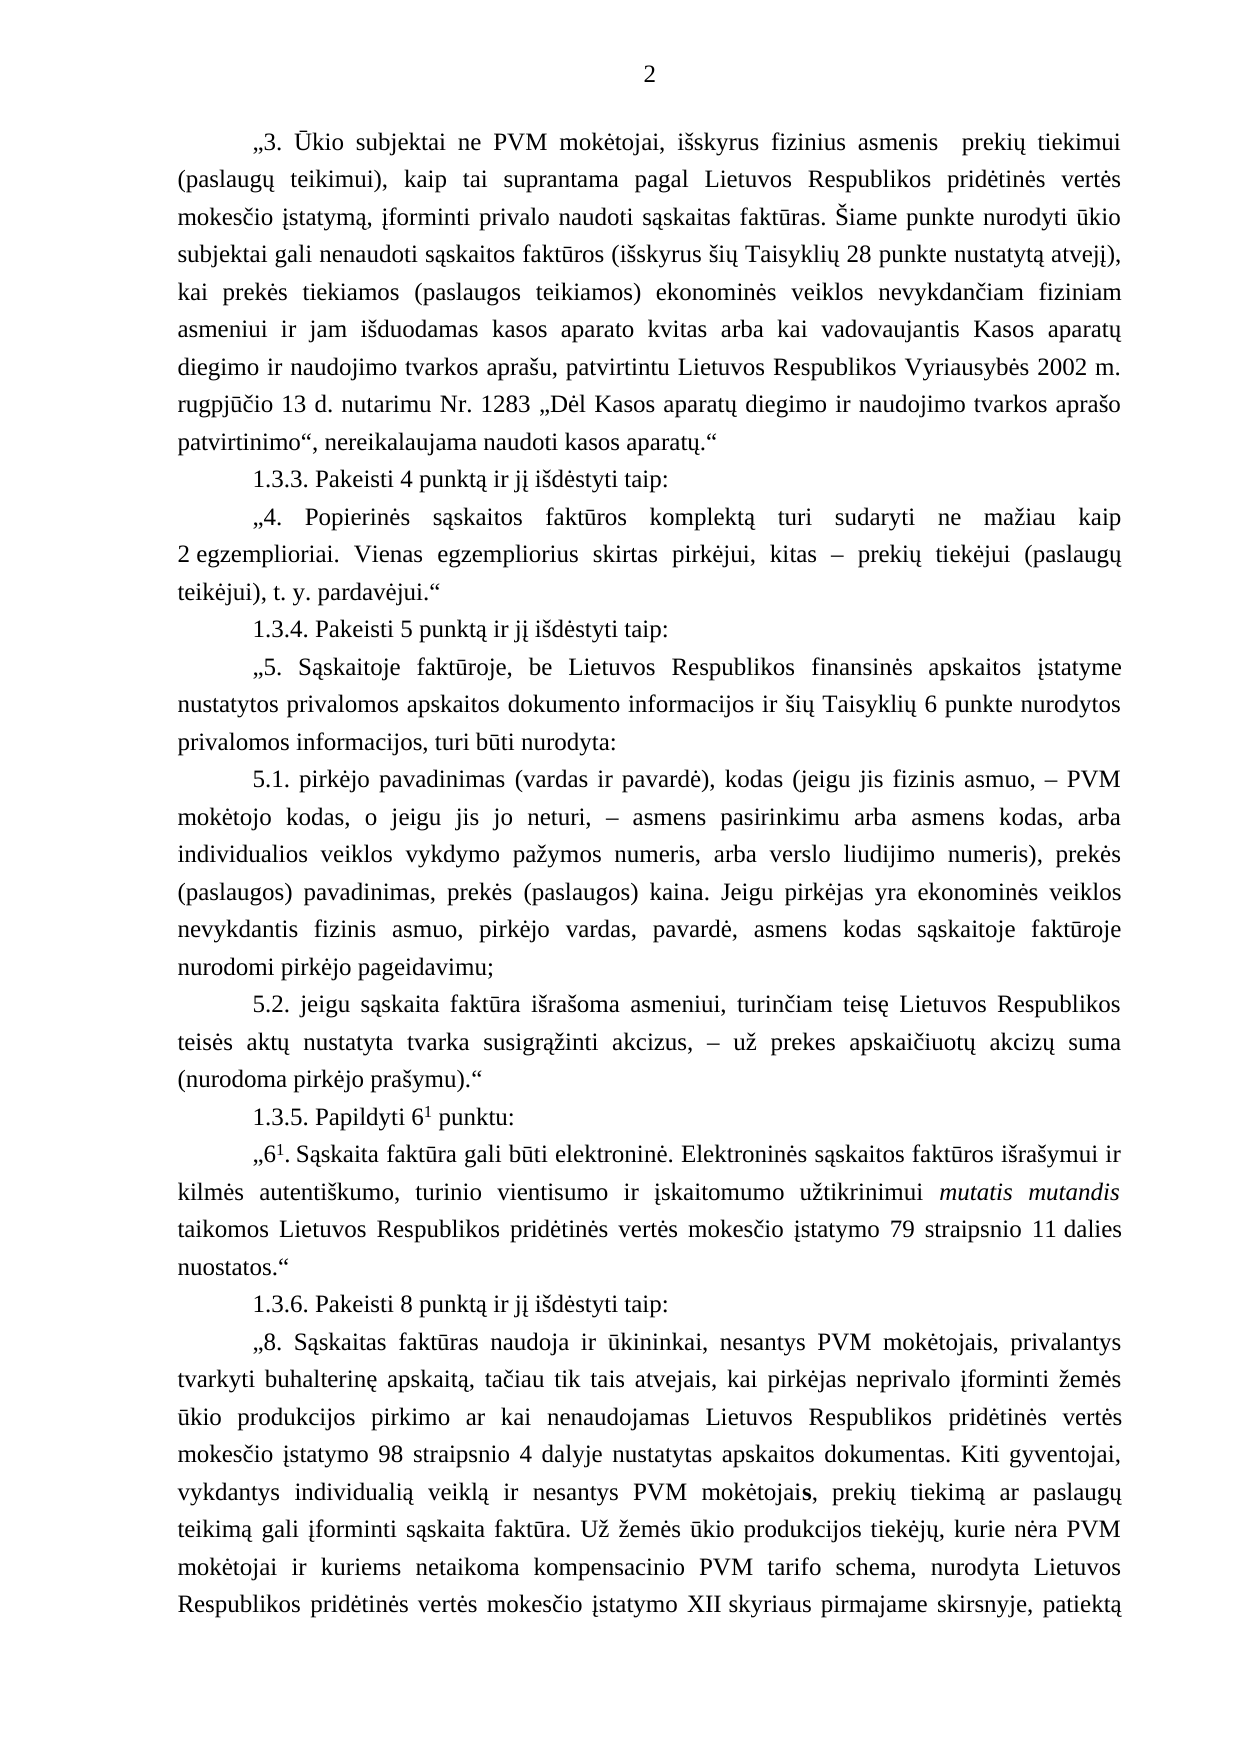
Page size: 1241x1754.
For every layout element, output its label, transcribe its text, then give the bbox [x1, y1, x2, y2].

text „5. Sąskaitoje faktūroje, be Lietuvos Respublikos finansinės apskaitos įstatyme nustatytos privalomos apskaitos dokumento informacijos ir šių Taisyklių 6 punkte nurodytos privalomos informacijos, turi būti nurodyta: [177, 643, 1122, 756]
text 1.3.4. Pakeisti 5 punktą ir jį išdėstyti taip: [177, 606, 1122, 643]
text 1.3.6. Pakeisti 8 punktą ir jį išdėstyti taip: [177, 1281, 1122, 1318]
text 1.3.3. Pakeisti 4 punktą ir jį išdėstyti taip: [177, 456, 1122, 493]
text 5.2. jeigu sąskaita faktūra išrašoma asmeniui, turinčiam teisę Lietuvos Respublikos teisės aktų nustatyta tvarka susigrąžinti akcizus, – už prekes apskaičiuotų akcizų suma (nurodoma pirkėjo prašymu).“ [177, 981, 1122, 1093]
text 1.3.5. Papildyti 61 punktu: [177, 1093, 1122, 1131]
text 5.1. pirkėjo pavadinimas (vardas ir pavardė), kodas (jeigu jis fizinis asmuo, – PVM mokėtojo kodas, o jeigu jis jo neturi, – asmens pasirinkimu arba asmens kodas, arba individualios veiklos vykdymo pažymos numeris, arba verslo liudijimo numeris), prekės (paslaugos) pavadinimas, prekės (paslaugos) kaina. Jeigu pirkėjas yra ekonominės veiklos nevykdantis fizinis asmuo, pirkėjo vardas, pavardė, asmens kodas sąskaitoje faktūroje nurodomi pirkėjo pageidavimu; [177, 756, 1122, 981]
text „8. Sąskaitas faktūras naudoja ir ūkininkai, nesantys PVM mokėtojais, privalantys tvarkyti buhalterinę apskaitą, tačiau tik tais atvejais, kai pirkėjas neprivalo įforminti žemės ūkio produkcijos pirkimo ar kai nenaudojamas Lietuvos Respublikos pridėtinės vertės mokesčio įstatymo 98 straipsnio 4 dalyje nustatytas apskaitos dokumentas. Kiti gyventojai, vykdantys individualią veiklą ir nesantys PVM mokėtojais, prekių tiekimą ar paslaugų teikimą gali įforminti sąskaita faktūra. Už žemės ūkio produkcijos tiekėjų, kurie nėra PVM mokėtojai ir kuriems netaikoma kompensacinio PVM tarifo schema, nurodyta Lietuvos Respublikos pridėtinės vertės mokesčio įstatymo XII skyriaus pirmajame skirsnyje, patiektą [177, 1318, 1122, 1618]
text „3. Ūkio subjektai ne PVM mokėtojai, išskyrus fizinius asmenis prekių tiekimui (paslaugų teikimui), kaip tai suprantama pagal Lietuvos Respublikos pridėtinės vertės mokesčio įstatymą, įforminti privalo naudoti sąskaitas faktūras. Šiame punkte nurodyti ūkio subjektai gali nenaudoti sąskaitos faktūros (išskyrus šių Taisyklių 28 punkte nustatytą atvejį), kai prekės tiekiamos (paslaugos teikiamos) ekonominės veiklos nevykdančiam fiziniam asmeniui ir jam išduodamas kasos aparato kvitas arba kai vadovaujantis Kasos aparatų diegimo ir naudojimo tvarkos aprašu, patvirtintu Lietuvos Respublikos Vyriausybės 2002 m. rugpjūčio 13 d. nutarimu Nr. 1283 „Dėl Kasos aparatų diegimo ir naudojimo tvarkos aprašo patvirtinimo“, nereikalaujama naudoti kasos aparatų.“ [177, 118, 1122, 456]
text „61. Sąskaita faktūra gali būti elektroninė. Elektroninės sąskaitos faktūros išrašymui ir kilmės autentiškumo, turinio vientisumo ir įskaitomumo užtikrinimui mutatis mutandis taikomos Lietuvos Respublikos pridėtinės vertės mokesčio įstatymo 79 straipsnio 11 dalies nuostatos.“ [177, 1131, 1122, 1281]
text „4. Popierinės sąskaitos faktūros komplektą turi sudaryti ne mažiau kaip 2 egzemplioriai. Vienas egzempliorius skirtas pirkėjui, kitas – prekių tiekėjui (paslaugų teikėjui), t. y. pardavėjui.“ [177, 493, 1122, 606]
